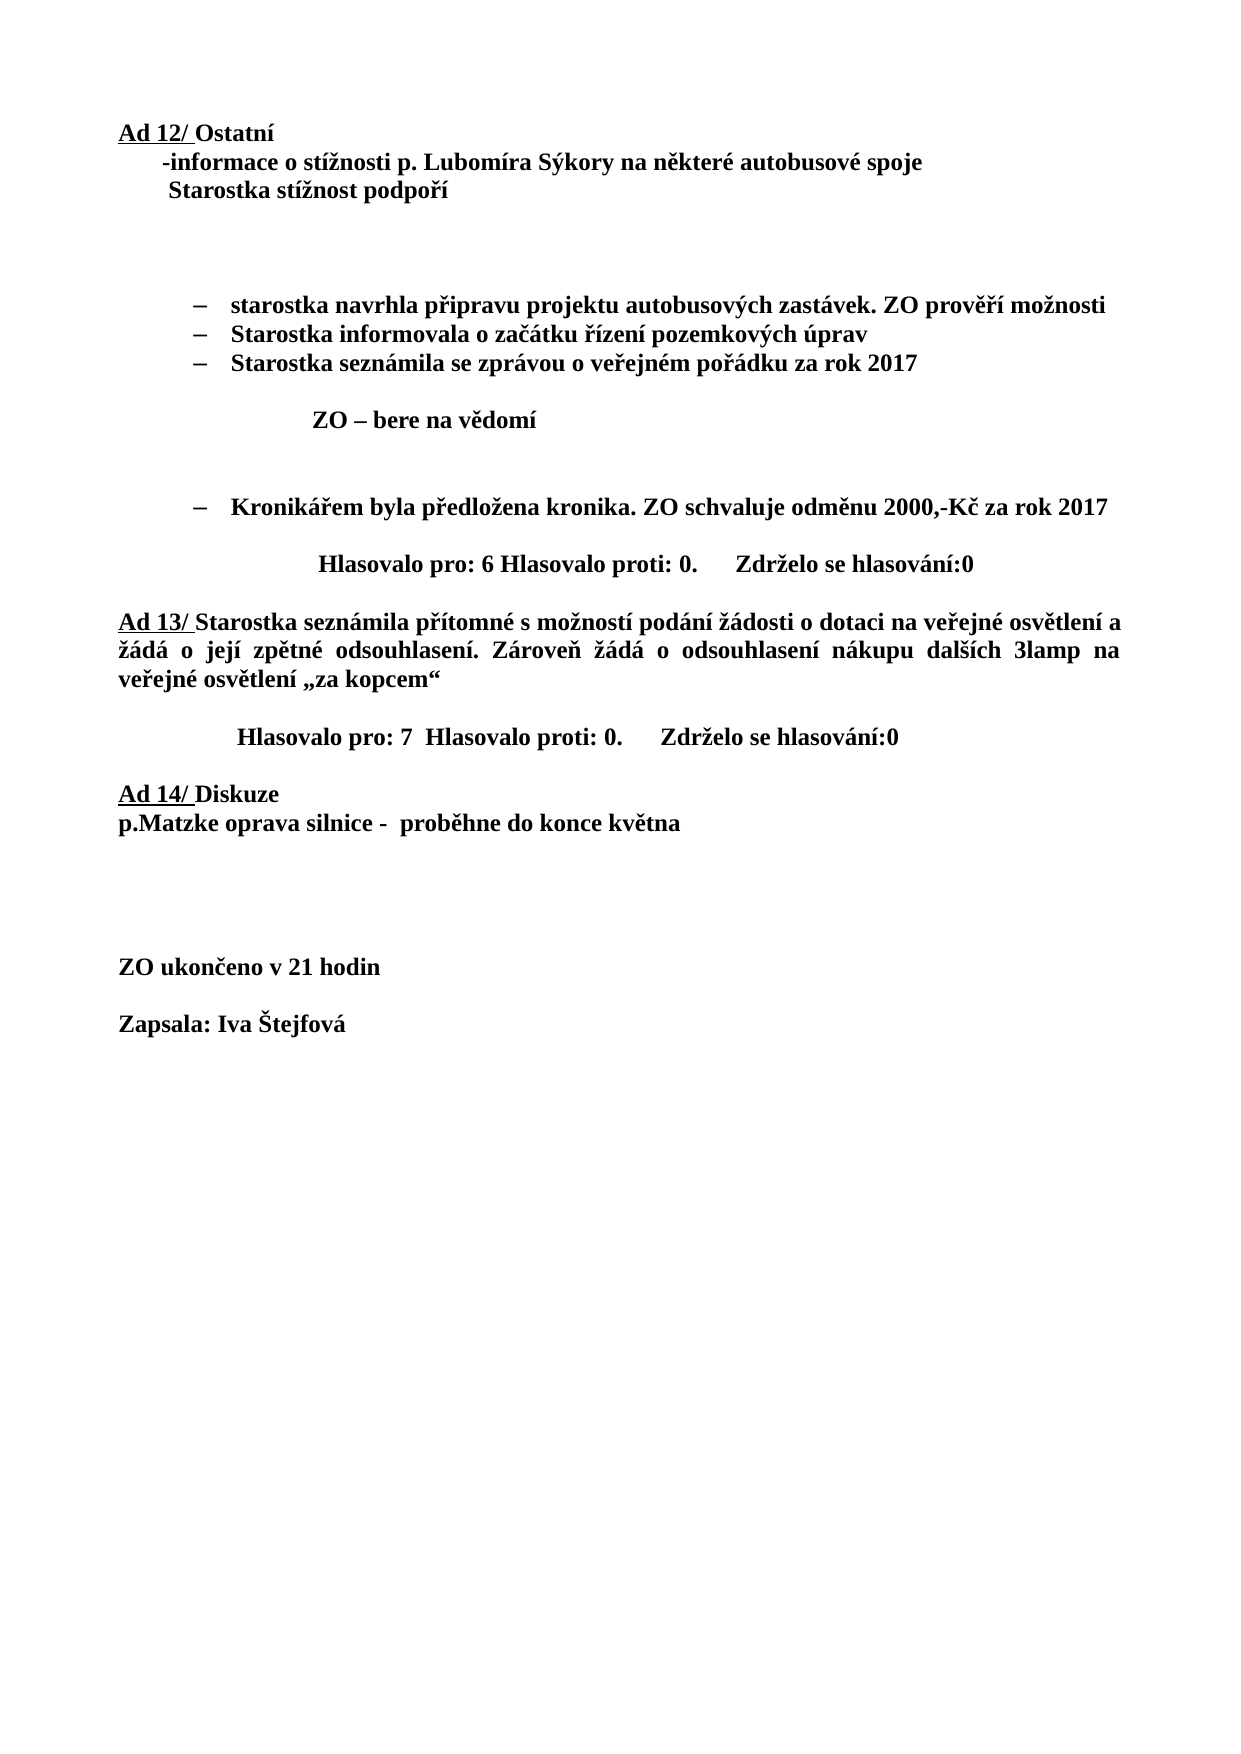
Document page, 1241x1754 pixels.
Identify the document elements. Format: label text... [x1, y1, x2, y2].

text ZO ukončeno v 21 hodin [118, 952, 1122, 981]
text Ad 14/ Diskuze [118, 779, 1122, 808]
list starostka navrhla připravu projektu autobusových zastávek. ZO prověří možnosti [193, 291, 1122, 319]
text Starostka stížnost podpoří [118, 176, 1122, 204]
list Starostka seznámila se zprávou o veřejném pořádku za rok 2017 [193, 348, 1122, 377]
text Hlasovalo pro: 7 Hlasovalo proti: 0. Zdrželo se hlasování:0 [118, 722, 1122, 751]
list Starostka informovala o začátku řízení pozemkových úprav [193, 319, 1122, 348]
text ZO – bere na vědomí [118, 406, 1122, 434]
text Ad 13/ Starostka seznámila přítomné s možností podání žádosti o dotaci na veřejné osvětlení a žádá o její zpětné odsouhlasení. Zároveň žádá o odsouhlasení nákupu dalších 3lamp na veřejné osvětlení „za kopcem“ [118, 607, 1122, 693]
text p.Matzke oprava silnice - proběhne do konce května [118, 808, 1122, 837]
text -informace o stížnosti p. Lubomíra Sýkory na některé autobusové spoje [118, 147, 1122, 176]
text Ad 12/ Ostatní [118, 118, 1122, 147]
text Hlasovalo pro: 6 Hlasovalo proti: 0. Zdrželo se hlasování:0 [118, 549, 1122, 578]
text Zapsala: Iva Štejfová [118, 1009, 1122, 1038]
list Kronikářem byla předložena kronika. ZO schvaluje odměnu 2000,-Kč za rok 2017 [193, 492, 1122, 521]
